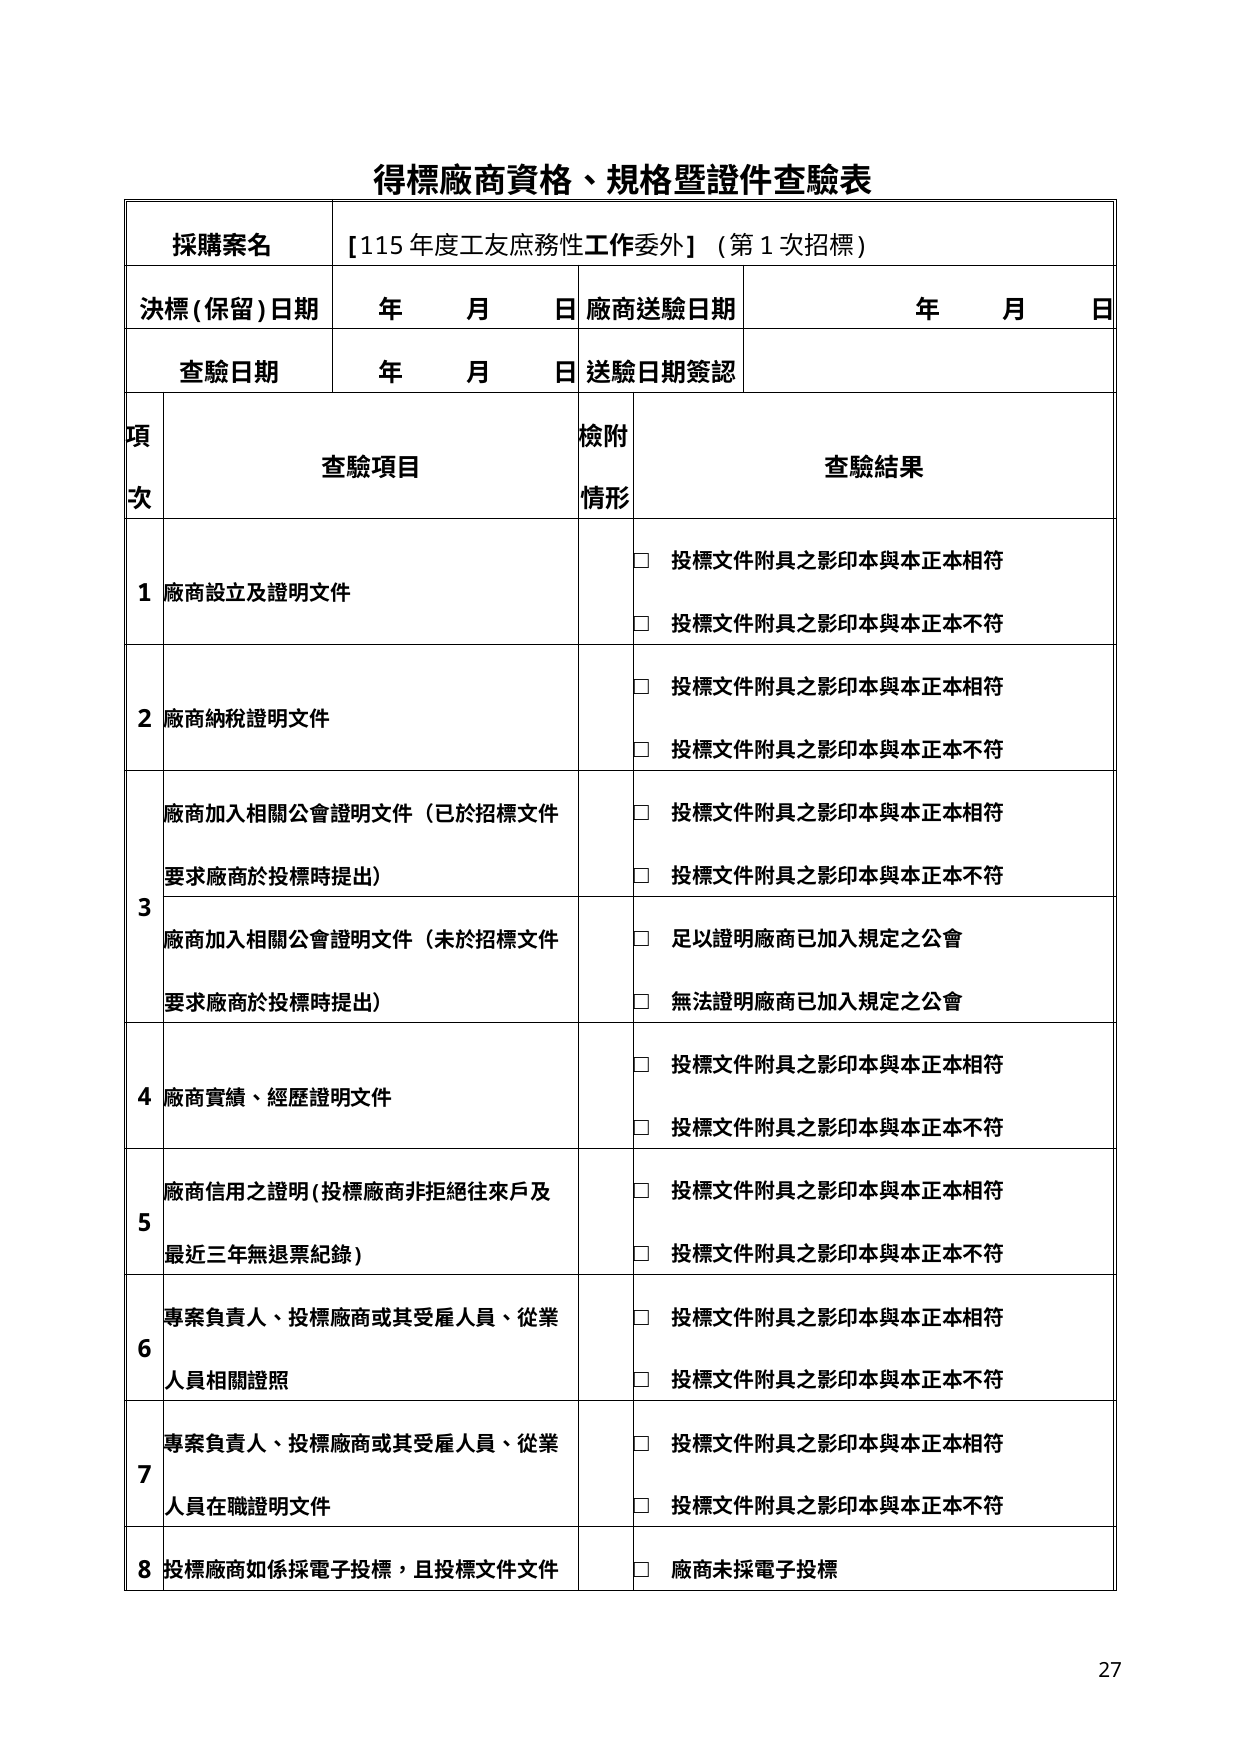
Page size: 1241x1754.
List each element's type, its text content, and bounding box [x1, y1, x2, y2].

table_cell [579, 1401, 633, 1526]
table_header 採購案名 [127, 202, 332, 264]
table_cell 廠商納稅證明文件 [164, 645, 578, 770]
table_cell 投標文件附具之影印本與本正本相符 投標文件附具之影印本與本正本不符 [634, 1275, 1113, 1400]
table_cell 投標文件附具之影印本與本正本相符 投標文件附具之影印本與本正本不符 [634, 771, 1113, 896]
table_cell 廠商信用之證明(投標廠商非拒絕往來戶及最近三年無退票紀錄) [164, 1149, 578, 1274]
table_cell 查驗日期 [127, 329, 332, 392]
table_cell 專案負責人、投標廠商或其受雇人員、從業人員相關證照 [164, 1275, 578, 1400]
table_cell 查驗結果 [634, 393, 1113, 518]
table_cell 投標文件附具之影印本與本正本相符 投標文件附具之影印本與本正本不符 [634, 1401, 1113, 1526]
table_cell 投標文件附具之影印本與本正本相符 投標文件附具之影印本與本正本不符 [634, 1149, 1113, 1274]
table_cell 投標文件附具之影印本與本正本相符 投標文件附具之影印本與本正本不符 [634, 645, 1113, 770]
table_cell 項次 [127, 393, 163, 518]
table_cell 廠商實績、經歷證明文件 [164, 1023, 578, 1148]
table_cell 檢附情形 [579, 393, 633, 518]
table_cell 廠商送驗日期 [579, 266, 743, 328]
table_cell 查驗項目 [164, 393, 578, 518]
table_cell [579, 645, 633, 770]
table_cell 5 [127, 1149, 163, 1274]
table_cell 足以證明廠商已加入規定之公會 無法證明廠商已加入規定之公會 [634, 897, 1113, 1022]
table_cell [579, 771, 633, 896]
table_cell [579, 1527, 633, 1589]
table_cell 廠商未採電子投標 廠商採電子投標，惟投標文件中，未含掃描文件 廠商採電子投標，投標文件中，含掃描文件，該掃描文件內容與原本書面文件相符 廠商採電子投標，投標文件中，含掃描文件，該掃描文件內容與原本書面文件不符 [634, 1527, 1113, 1589]
table_cell 決標(保留)日期 [127, 266, 332, 328]
table_cell 8 [127, 1527, 163, 1589]
table_cell 廠商加入相關公會證明文件（已於招標文件要求廠商於投標時提出） [164, 771, 578, 896]
table_cell 年 月 日 [333, 266, 578, 328]
table_cell 廠商加入相關公會證明文件（未於招標文件要求廠商於投標時提出） [164, 897, 578, 1022]
table_header [115年度工友庶務性工作委外] (第1次招標) [333, 202, 1113, 264]
table_cell 1 [127, 519, 163, 644]
table_cell 專案負責人、投標廠商或其受雇人員、從業人員在職證明文件 [164, 1401, 578, 1526]
table_cell 3 [127, 771, 163, 1022]
text 得標廠商資格、規格暨證件查驗表 [118, 136, 1128, 199]
table_cell 年 月 日 [333, 329, 578, 392]
table_cell 年 月 日 [744, 266, 1113, 328]
table_cell 7 [127, 1401, 163, 1526]
table_cell [579, 1275, 633, 1400]
table_cell 4 [127, 1023, 163, 1148]
table_cell 廠商設立及證明文件 [164, 519, 578, 644]
table_cell [579, 897, 633, 1022]
table_cell 投標廠商如係採電子投標，且投標文件文件 [164, 1527, 578, 1589]
table_cell [744, 329, 1113, 392]
table_cell 投標文件附具之影印本與本正本相符 投標文件附具之影印本與本正本不符 [634, 519, 1113, 644]
table_cell 送驗日期簽認 [579, 329, 743, 392]
table_cell 2 [127, 645, 163, 770]
table_cell [579, 519, 633, 644]
table_cell [579, 1023, 633, 1148]
table_cell [579, 1149, 633, 1274]
table_cell 6 [127, 1275, 163, 1400]
table_cell 投標文件附具之影印本與本正本相符 投標文件附具之影印本與本正本不符 [634, 1023, 1113, 1148]
